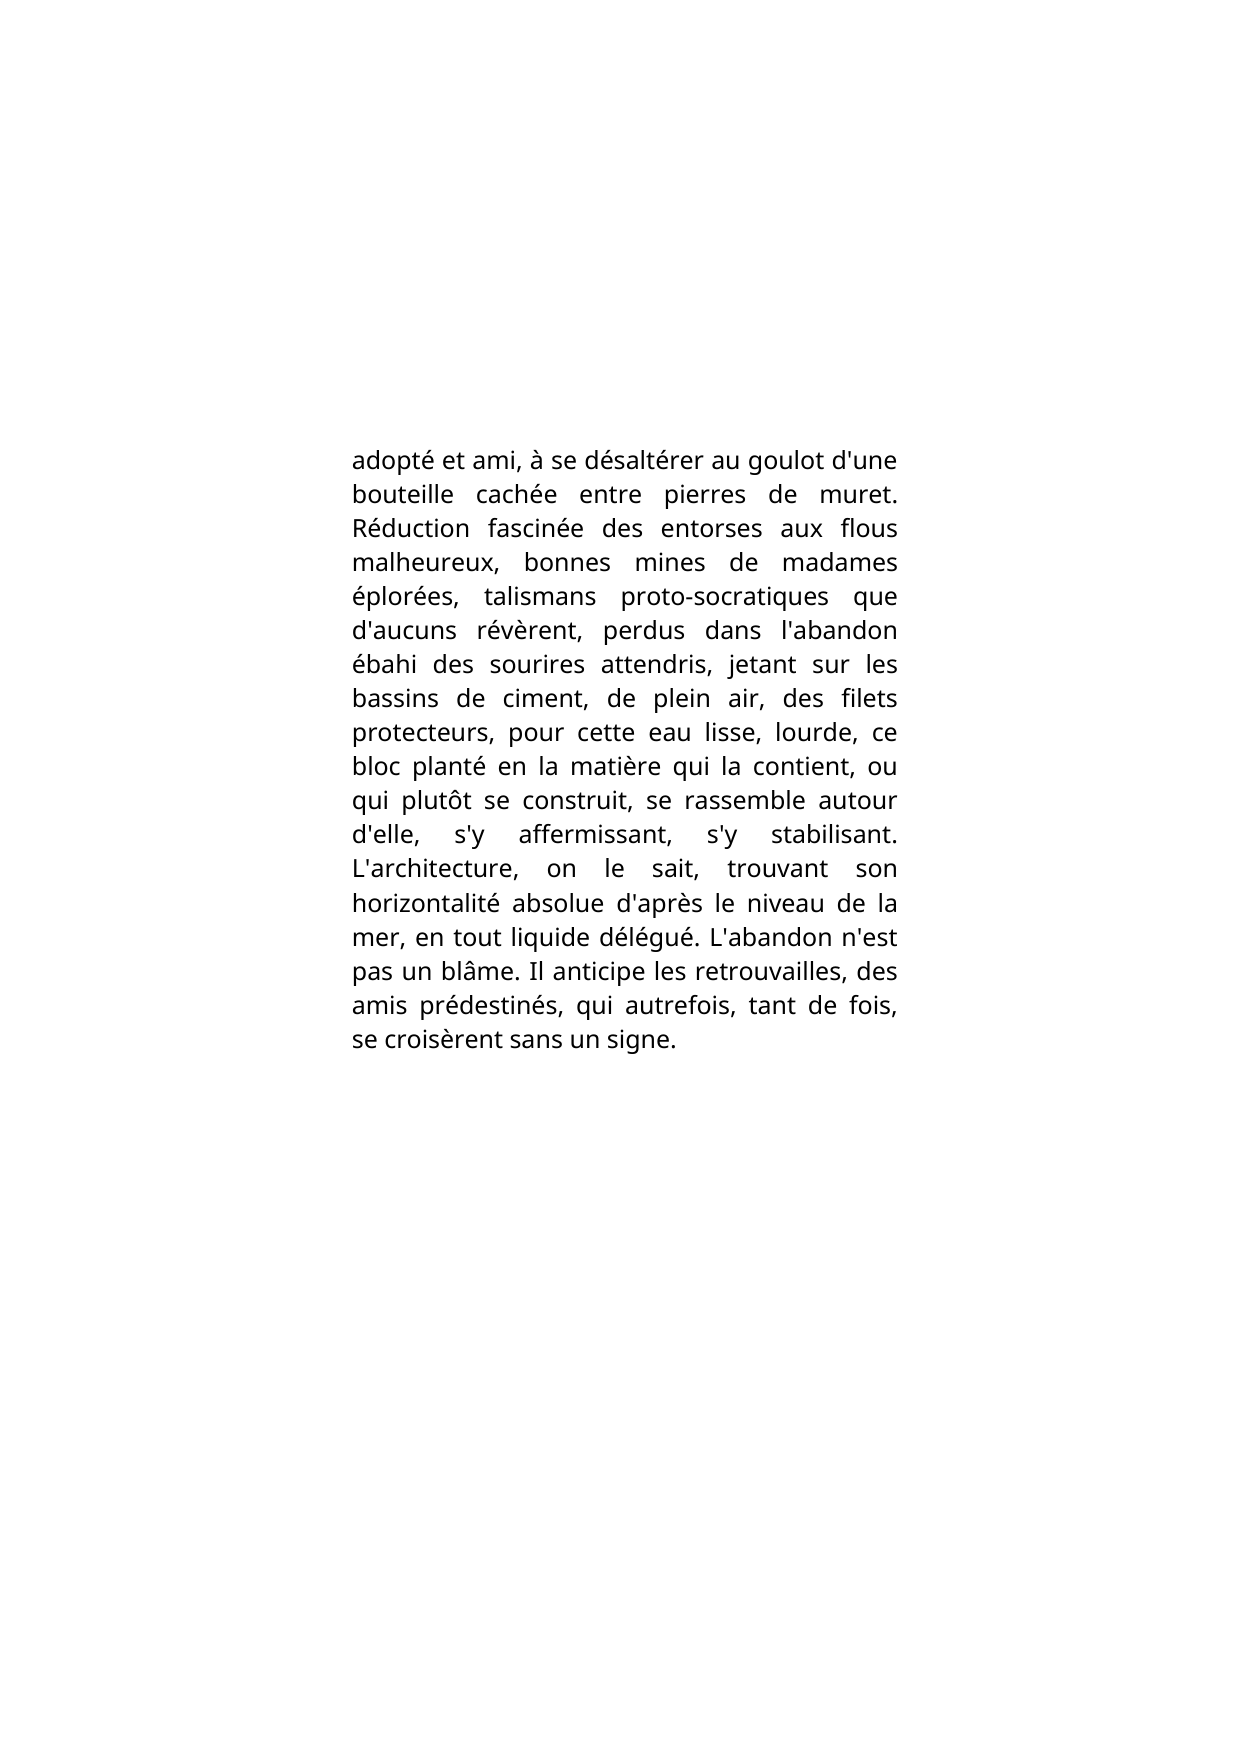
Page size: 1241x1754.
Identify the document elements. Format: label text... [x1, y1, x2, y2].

text adopté et ami, à se désaltérer au goulot d'une bouteille cachée entre pierres de muret. Réduction fascinée des entorses aux flous malheureux, bonnes mines de madames éplorées, talismans proto-socratiques que d'aucuns révèrent, perdus dans l'abandon ébahi des sourires attendris, jetant sur les bassins de ciment, de plein air, des filets protecteurs, pour cette eau lisse, lourde, ce bloc planté en la matière qui la contient, ou qui plutôt se construit, se rassemble autour d'elle, s'y affermissant, s'y stabilisant. L'architecture, on le sait, trouvant son horizontalité absolue d'après le niveau de la mer, en tout liquide délégué. L'abandon n'est pas un blâme. Il anticipe les retrouvailles, des amis prédestinés, qui autrefois, tant de fois, se croisèrent sans un signe. [352, 442, 898, 1056]
